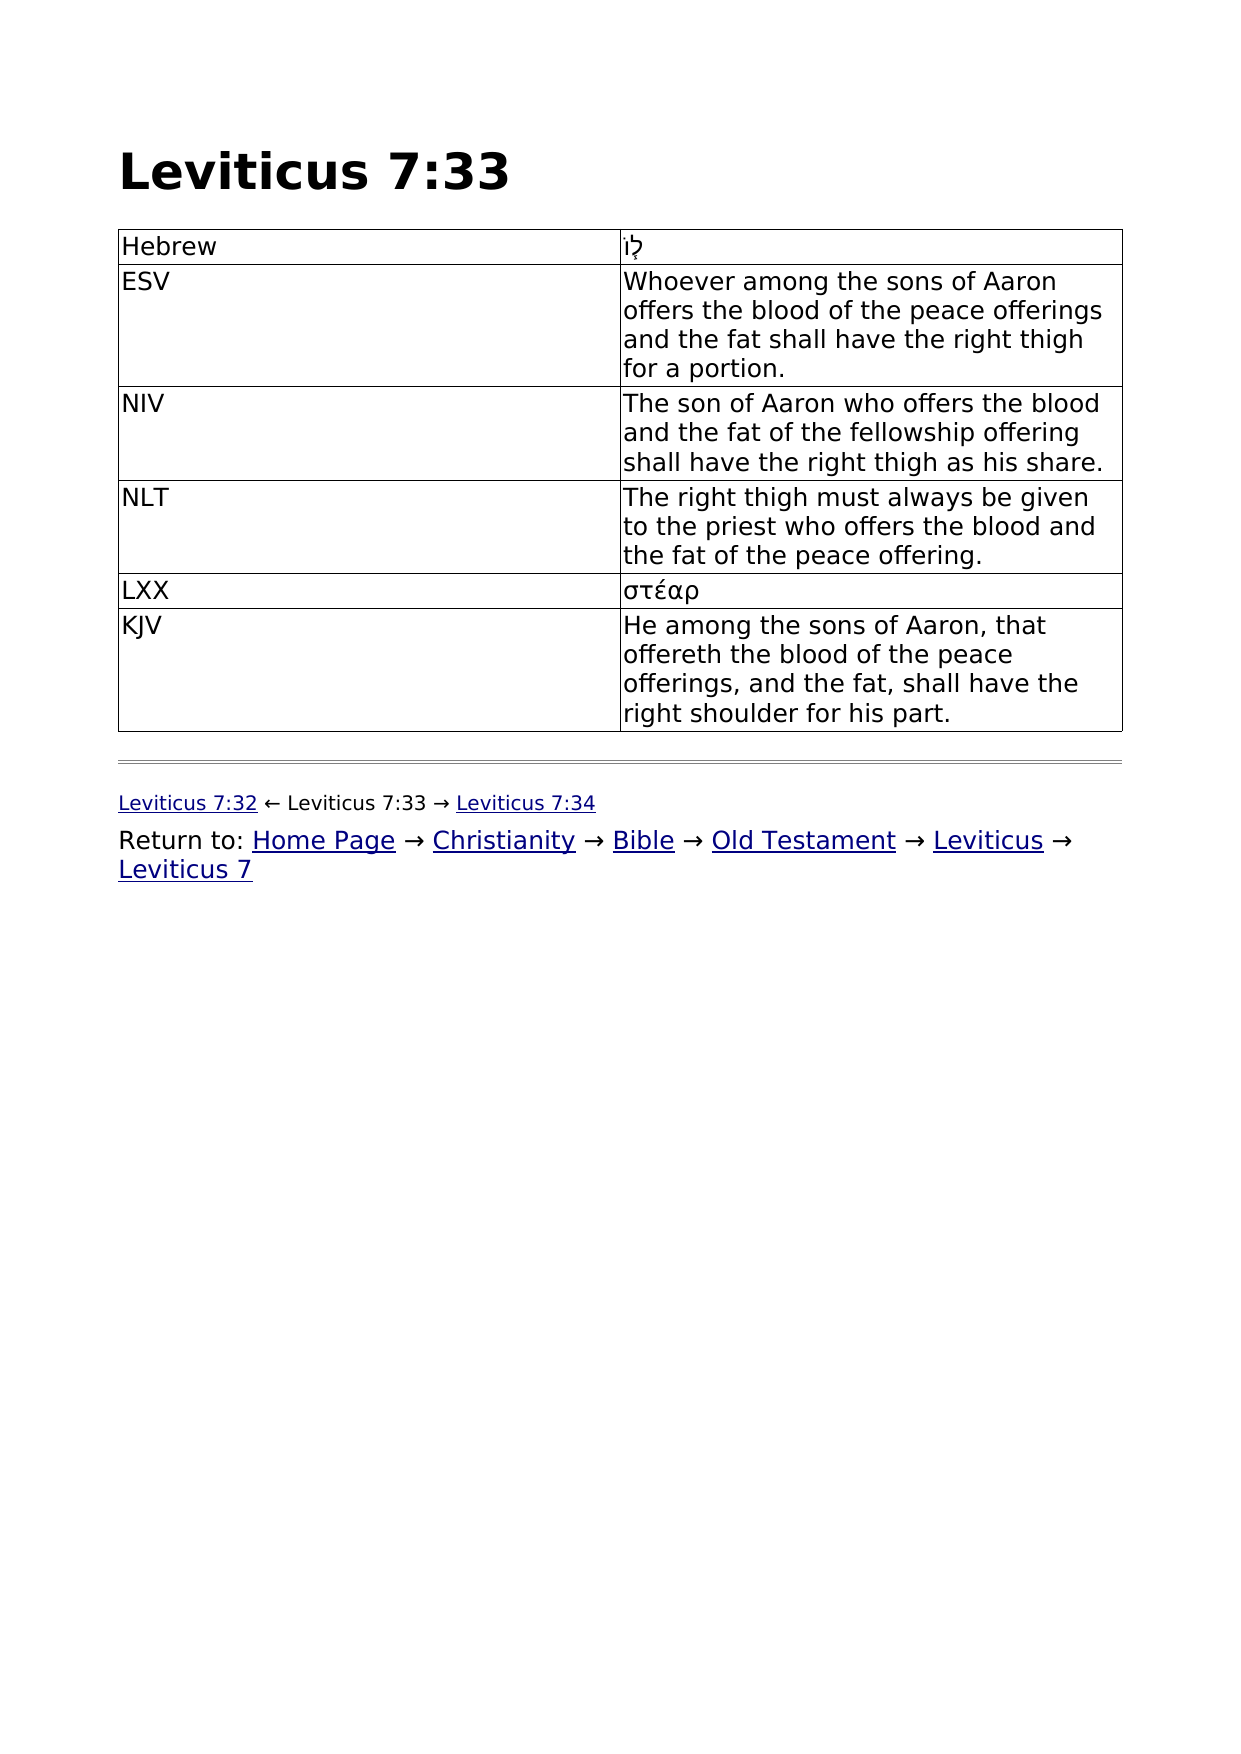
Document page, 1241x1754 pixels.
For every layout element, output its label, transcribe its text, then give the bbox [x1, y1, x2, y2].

table_header Hebrew [119, 230, 620, 264]
table_cell NIV [119, 387, 620, 480]
table_cell NLT [119, 481, 620, 573]
table_cell στέαρ [621, 574, 1122, 608]
table_cell The son of Aaron who offers the blood and the fat of the fellowship offering shall have the right thigh as his share. [621, 387, 1122, 480]
table_cell ESV [119, 265, 620, 386]
text Leviticus 7:32 ← Leviticus 7:33 → Leviticus 7:34 [118, 792, 1122, 826]
table_header ל֧וֹ [621, 230, 1122, 264]
table_cell LXX [119, 574, 620, 608]
table_cell KJV [119, 609, 620, 731]
table_cell The right thigh must always be given to the priest who offers the blood and the fat of the peace offering. [621, 481, 1122, 573]
subtitle Leviticus 7:33 [118, 143, 1122, 201]
table_cell Whoever among the sons of Aaron offers the blood of the peace offerings and the fat shall have the right thigh for a portion. [621, 265, 1122, 386]
text Return to: Home Page → Christianity → Bible → Old Testament → Leviticus → Leviticus 7 [118, 826, 1122, 884]
table_cell He among the sons of Aaron, that offereth the blood of the peace offerings, and the fat, shall have the right shoulder for his part. [621, 609, 1122, 731]
